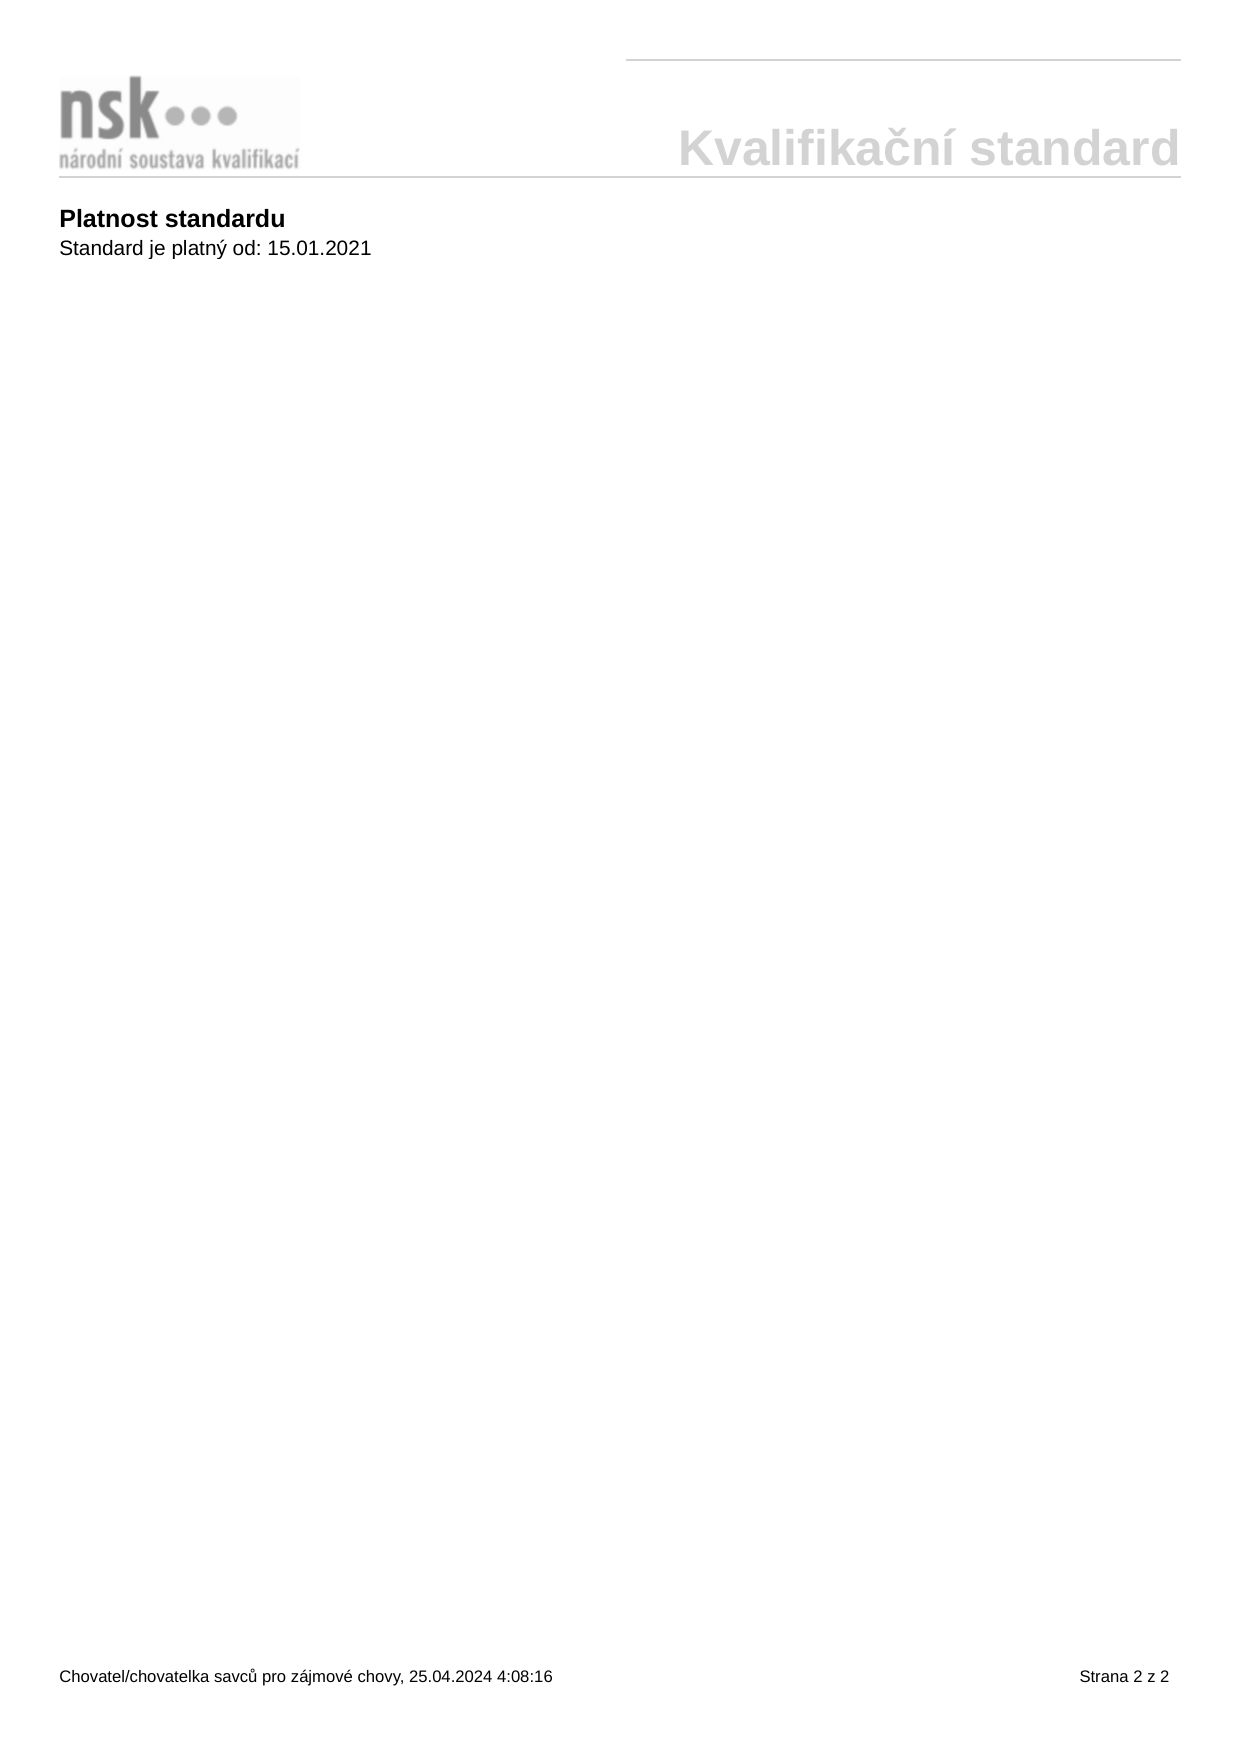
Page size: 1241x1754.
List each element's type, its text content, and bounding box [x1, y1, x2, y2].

table_cell [1093, 194, 1169, 200]
table_cell [626, 859, 862, 1159]
table_cell [1093, 1159, 1169, 1409]
table_cell [1169, 259, 1181, 559]
table_cell [862, 859, 1093, 1159]
table_cell [862, 1409, 1093, 1658]
table_cell [59, 171, 483, 176]
table_cell [1169, 559, 1181, 859]
table_cell [862, 259, 1093, 559]
table_cell Kvalifikační standard [626, 61, 1181, 176]
table_cell Platnost standardu [59, 200, 1181, 236]
table_cell [59, 859, 483, 1159]
table_cell [1093, 259, 1169, 559]
table_cell [484, 194, 620, 200]
table_cell [1093, 559, 1169, 859]
table_cell [59, 259, 483, 559]
table_cell [620, 859, 626, 1159]
table_cell [626, 1159, 862, 1409]
table_cell [484, 559, 620, 859]
table_cell [484, 259, 620, 559]
table_cell [620, 1159, 626, 1409]
table_cell [862, 559, 1093, 859]
table_cell Strana 2 z 2 [862, 1658, 1169, 1694]
table_cell [1093, 859, 1169, 1159]
table_cell [1169, 194, 1181, 200]
table_cell [626, 259, 862, 559]
table_cell [1169, 1409, 1181, 1658]
table_cell [1169, 1159, 1181, 1409]
table_cell [620, 259, 626, 559]
table_cell [1093, 1409, 1169, 1658]
table_cell [484, 859, 620, 1159]
table_cell [59, 559, 483, 859]
table_cell [626, 559, 862, 859]
table_cell [621, 59, 626, 170]
table_cell [484, 171, 620, 176]
table_cell [59, 178, 1181, 194]
table_cell [626, 194, 862, 200]
table_cell [620, 559, 626, 859]
table_cell [1169, 1658, 1181, 1694]
table_cell [862, 194, 1093, 200]
table_cell [620, 1409, 626, 1658]
table_cell Standard je platný od: 15.01.2021 [59, 236, 1181, 259]
table_cell Chovatel/chovatelka savců pro zájmové chovy, 25.04.2024 4:08:16 [59, 1658, 862, 1694]
table_cell [59, 1409, 483, 1658]
table_cell [626, 1409, 862, 1658]
picture [58, 59, 621, 171]
table_cell [484, 1409, 620, 1658]
table_cell [862, 1159, 1093, 1409]
table_cell [59, 1159, 483, 1409]
table_cell [1169, 859, 1181, 1159]
table_cell [484, 1159, 620, 1409]
table_cell [59, 194, 483, 200]
